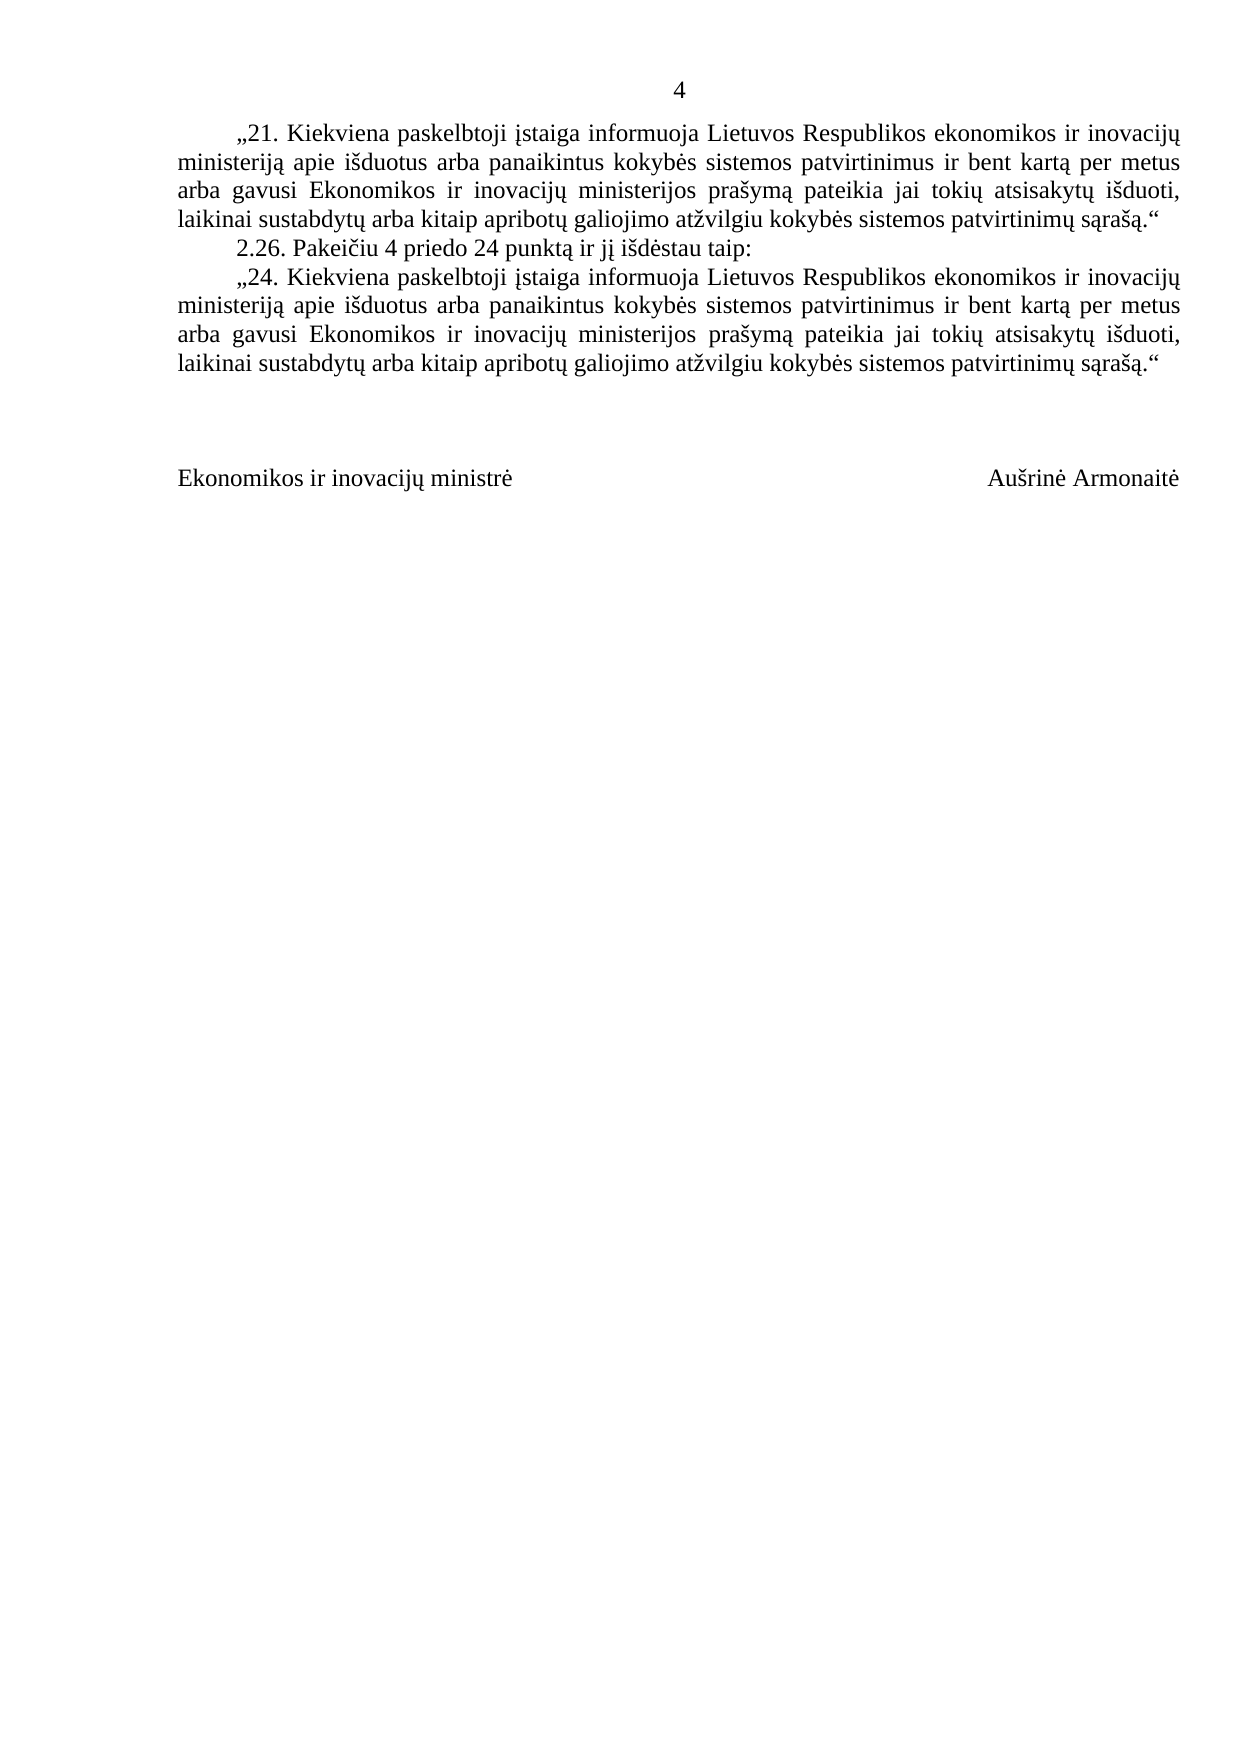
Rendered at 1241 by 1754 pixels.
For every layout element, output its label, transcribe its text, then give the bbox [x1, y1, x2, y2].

text „21. Kiekviena paskelbtoji įstaiga informuoja Lietuvos Respublikos ekonomikos ir inovacijų ministeriją apie išduotus arba panaikintus kokybės sistemos patvirtinimus ir bent kartą per metus arba gavusi Ekonomikos ir inovacijų ministerijos prašymą pateikia jai tokių atsisakytų išduoti, laikinai sustabdytų arba kitaip apribotų galiojimo atžvilgiu kokybės sistemos patvirtinimų sąrašą.“ [177, 118, 1181, 233]
text „24. Kiekviena paskelbtoji įstaiga informuoja Lietuvos Respublikos ekonomikos ir inovacijų ministeriją apie išduotus arba panaikintus kokybės sistemos patvirtinimus ir bent kartą per metus arba gavusi Ekonomikos ir inovacijų ministerijos prašymą pateikia jai tokių atsisakytų išduoti, laikinai sustabdytų arba kitaip apribotų galiojimo atžvilgiu kokybės sistemos patvirtinimų sąrašą.“ [177, 262, 1181, 377]
text 2.26. Pakeičiu 4 priedo 24 punktą ir jį išdėstau taip: [177, 233, 1181, 262]
text Ekonomikos ir inovacijų ministrė Aušrinė Armonaitė [177, 463, 1181, 492]
